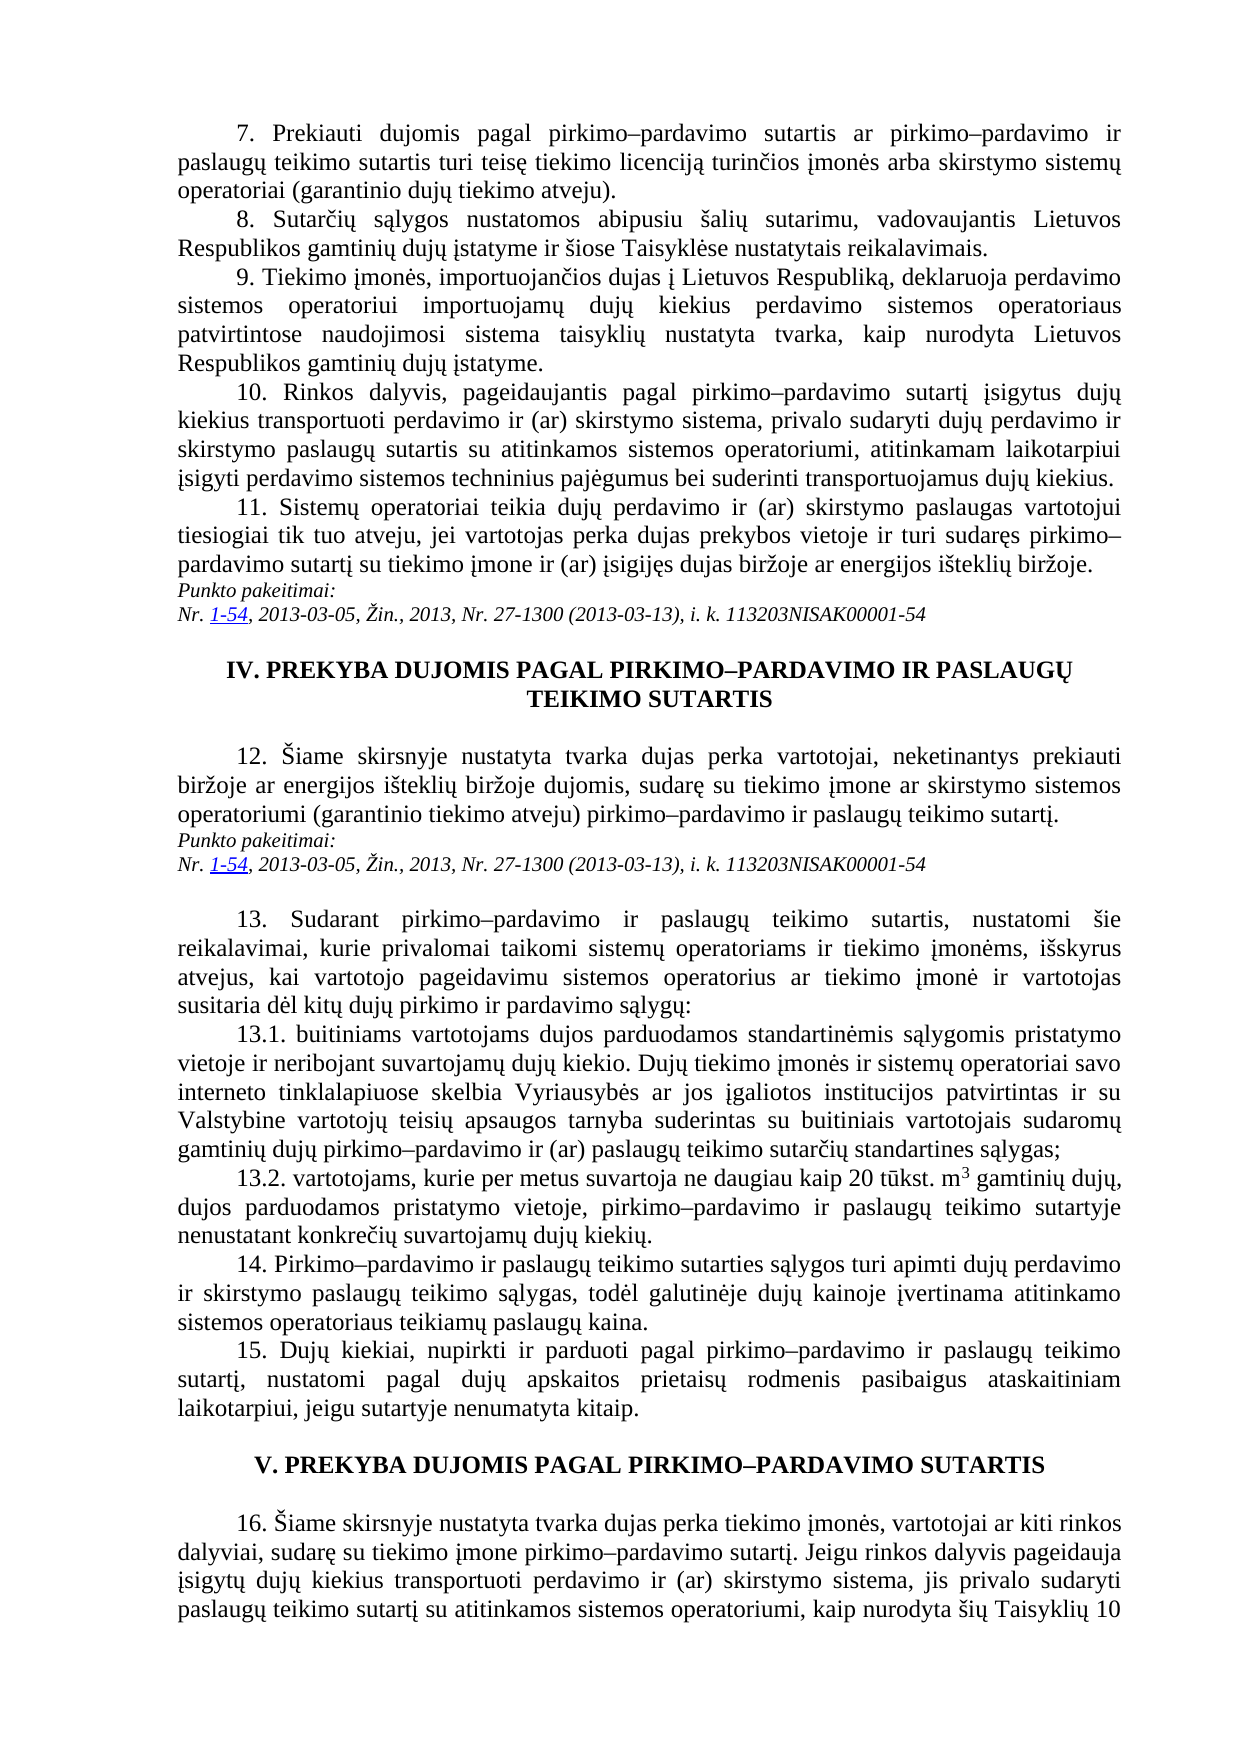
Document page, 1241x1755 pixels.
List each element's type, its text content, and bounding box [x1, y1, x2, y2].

text 12. Šiame skirsnyje nustatyta tvarka dujas perka vartotojai, neketinantys prekiauti biržoje ar energijos išteklių biržoje dujomis, sudarę su tiekimo įmone ar skirstymo sistemos operatoriumi (garantinio tiekimo atveju) pirkimo–pardavimo ir paslaugų teikimo sutartį. [177, 741, 1122, 827]
text 7. Prekiauti dujomis pagal pirkimo–pardavimo sutartis ar pirkimo–pardavimo ir paslaugų teikimo sutartis turi teisę tiekimo licenciją turinčios įmonės arba skirstymo sistemų operatoriai (garantinio dujų tiekimo atveju). [177, 118, 1122, 204]
text 15. Dujų kiekiai, nupirkti ir parduoti pagal pirkimo–pardavimo ir paslaugų teikimo sutartį, nustatomi pagal dujų apskaitos prietaisų rodmenis pasibaigus ataskaitiniam laikotarpiui, jeigu sutartyje nenumatyta kitaip. [177, 1336, 1122, 1422]
text Nr. 1-54, 2013-03-05, Žin., 2013, Nr. 27-1300 (2013-03-13), i. k. 113203NISAK00001-54 [177, 602, 1122, 626]
text Nr. 1-54, 2013-03-05, Žin., 2013, Nr. 27-1300 (2013-03-13), i. k. 113203NISAK00001-54 [177, 852, 1122, 876]
text 13.1. buitiniams vartotojams dujos parduodamos standartinėmis sąlygomis pristatymo vietoje ir neribojant suvartojamų dujų kiekio. Dujų tiekimo įmonės ir sistemų operatoriai savo interneto tinklalapiuose skelbia Vyriausybės ar jos įgaliotos institucijos patvirtintas ir su Valstybine vartotojų teisių apsaugos tarnyba suderintas su buitiniais vartotojais sudaromų gamtinių dujų pirkimo–pardavimo ir (ar) paslaugų teikimo sutarčių standartines sąlygas; [177, 1019, 1122, 1163]
text V. PREKYBA DUJOMIS PAGAL PIRKIMO–PARDAVIMO SUTARTIS [177, 1451, 1122, 1479]
text 14. Pirkimo–pardavimo ir paslaugų teikimo sutarties sąlygos turi apimti dujų perdavimo ir skirstymo paslaugų teikimo sąlygas, todėl galutinėje dujų kainoje įvertinama atitinkamo sistemos operatoriaus teikiamų paslaugų kaina. [177, 1249, 1122, 1336]
text IV. PREKYBA DUJOMIS PAGAL PIRKIMO–PARDAVIMO IR PASLAUGŲ TEIKIMO SUTARTIS [177, 655, 1122, 712]
text 16. Šiame skirsnyje nustatyta tvarka dujas perka tiekimo įmonės, vartotojai ar kiti rinkos dalyviai, sudarę su tiekimo įmone pirkimo–pardavimo sutartį. Jeigu rinkos dalyvis pageidauja įsigytų dujų kiekius transportuoti perdavimo ir (ar) skirstymo sistema, jis privalo sudaryti paslaugų teikimo sutartį su atitinkamos sistemos operatoriumi, kaip nurodyta šių Taisyklių 10 [177, 1508, 1122, 1623]
text 10. Rinkos dalyvis, pageidaujantis pagal pirkimo–pardavimo sutartį įsigytus dujų kiekius transportuoti perdavimo ir (ar) skirstymo sistema, privalo sudaryti dujų perdavimo ir skirstymo paslaugų sutartis su atitinkamos sistemos operatoriumi, atitinkamam laikotarpiui įsigyti perdavimo sistemos techninius pajėgumus bei suderinti transportuojamus dujų kiekius. [177, 377, 1122, 492]
text 9. Tiekimo įmonės, importuojančios dujas į Lietuvos Respubliką, deklaruoja perdavimo sistemos operatoriui importuojamų dujų kiekius perdavimo sistemos operatoriaus patvirtintose naudojimosi sistema taisyklių nustatyta tvarka, kaip nurodyta Lietuvos Respublikos gamtinių dujų įstatyme. [177, 262, 1122, 377]
text Punkto pakeitimai: [177, 578, 1122, 602]
text 13.2. vartotojams, kurie per metus suvartoja ne daugiau kaip 20 tūkst. m3 gamtinių dujų, dujos parduodamos pristatymo vietoje, pirkimo–pardavimo ir paslaugų teikimo sutartyje nenustatant konkrečių suvartojamų dujų kiekių. [177, 1163, 1122, 1249]
text 13. Sudarant pirkimo–pardavimo ir paslaugų teikimo sutartis, nustatomi šie reikalavimai, kurie privalomai taikomi sistemų operatoriams ir tiekimo įmonėms, išskyrus atvejus, kai vartotojo pageidavimu sistemos operatorius ar tiekimo įmonė ir vartotojas susitaria dėl kitų dujų pirkimo ir pardavimo sąlygų: [177, 904, 1122, 1019]
text 8. Sutarčių sąlygos nustatomos abipusiu šalių sutarimu, vadovaujantis Lietuvos Respublikos gamtinių dujų įstatyme ir šiose Taisyklėse nustatytais reikalavimais. [177, 204, 1122, 262]
text 11. Sistemų operatoriai teikia dujų perdavimo ir (ar) skirstymo paslaugas vartotojui tiesiogiai tik tuo atveju, jei vartotojas perka dujas prekybos vietoje ir turi sudaręs pirkimo–pardavimo sutartį su tiekimo įmone ir (ar) įsigijęs dujas biržoje ar energijos išteklių biržoje. [177, 492, 1122, 578]
text Punkto pakeitimai: [177, 827, 1122, 852]
